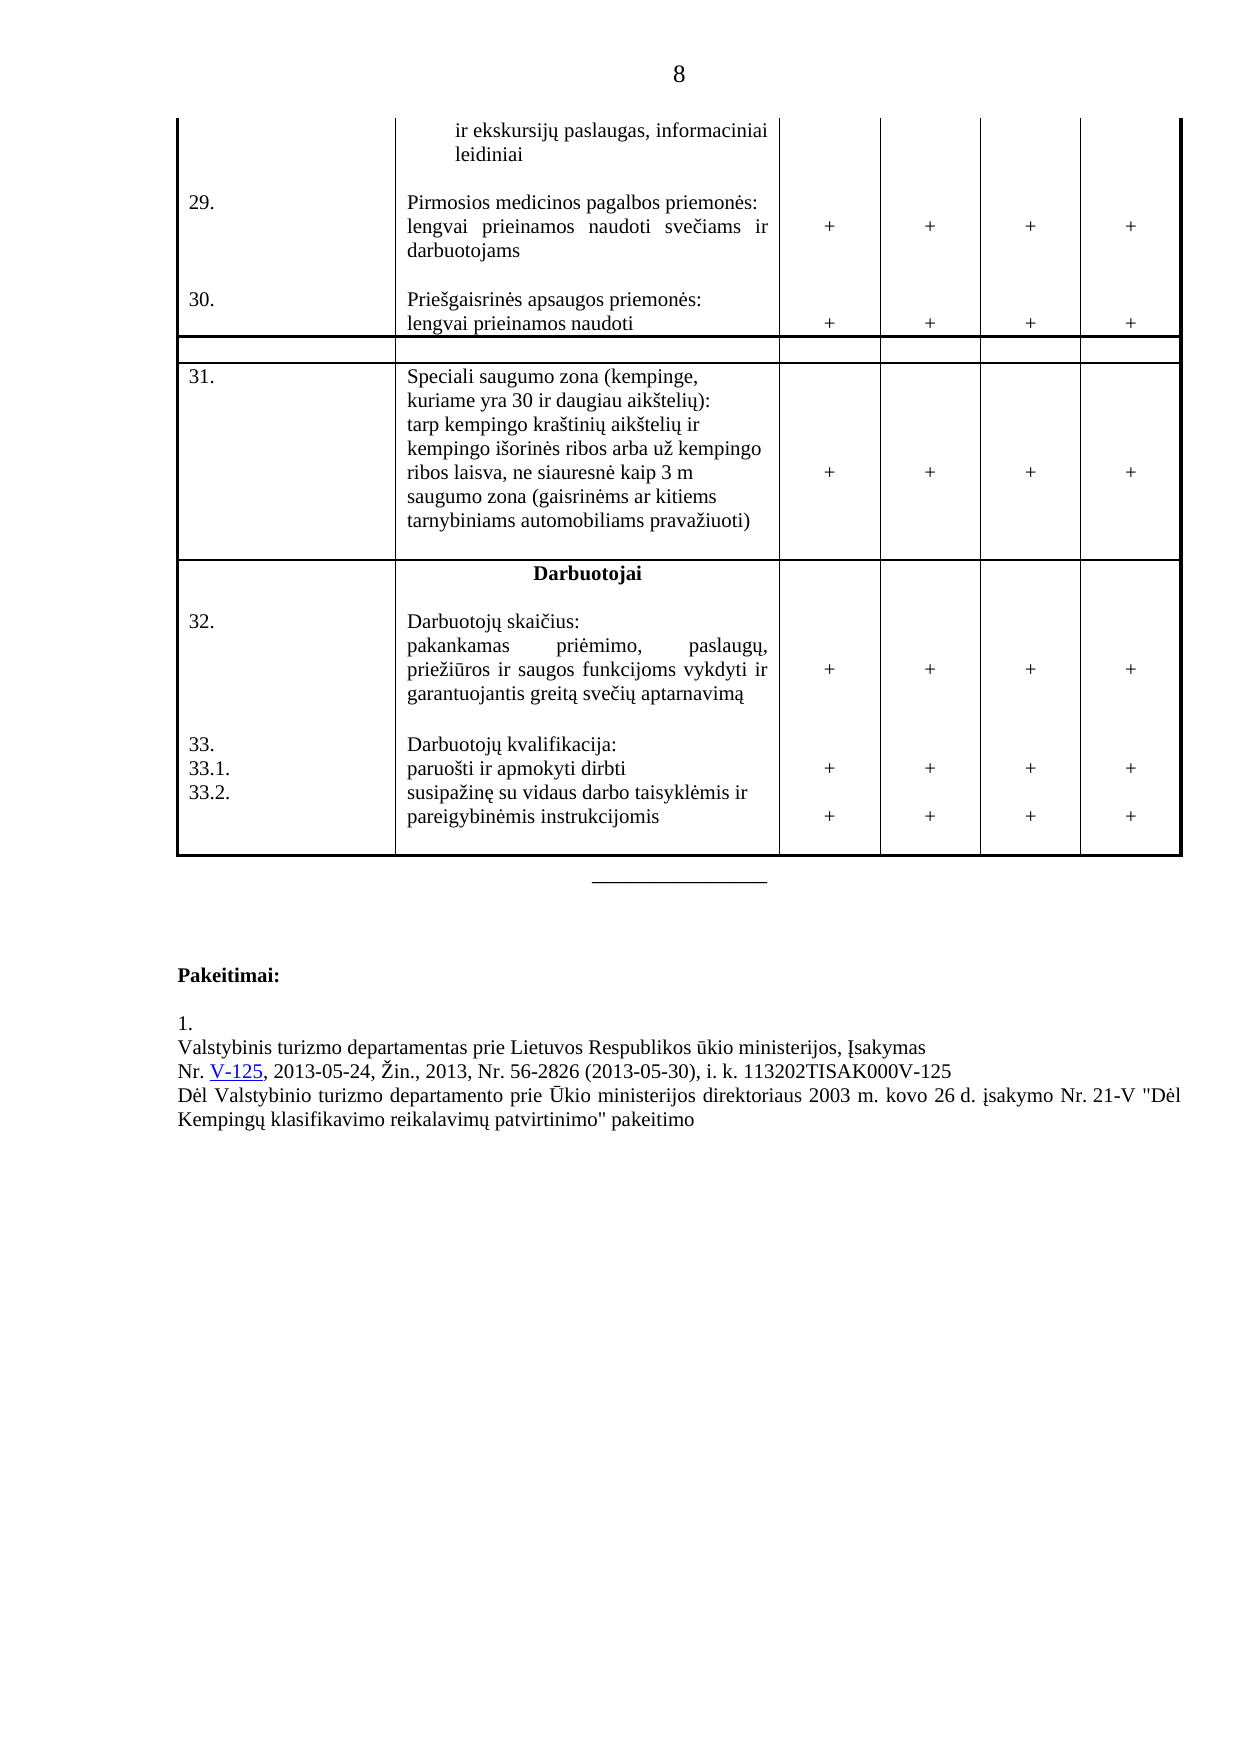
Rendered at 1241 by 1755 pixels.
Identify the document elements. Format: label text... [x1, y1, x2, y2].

table_cell [981, 166, 1080, 190]
table_cell [1081, 263, 1179, 287]
table_cell Speciali saugumo zona (kempinge, kuriame yra 30 ir daugiau aikštelių): tarp kempingo kraštinių aikštelių ir kempingo išorinės ribos arba už kempingo ribos laisva, ne siauresnė kaip 3 m saugumo zona (gaisrinėms ar kitiems tarnybiniams automobiliams pravažiuoti) [396, 364, 779, 532]
table_cell [981, 338, 1080, 362]
table_cell [396, 166, 779, 190]
table_cell [780, 705, 880, 732]
table_cell [396, 705, 779, 732]
table_cell + [1081, 364, 1179, 532]
table_cell 29. [179, 190, 395, 262]
table_cell [396, 263, 779, 287]
table_cell + [1081, 190, 1179, 262]
text Dėl Valstybinio turizmo departamento prie Ūkio ministerijos direktoriaus 2003 m. kovo 26 d. įsakymo Nr. 21-V "Dėl Kempingų klasifikavimo reikalavimų patvirtinimo" pakeitimo [177, 1083, 1181, 1131]
table_cell + [981, 287, 1080, 335]
table_cell [179, 263, 395, 287]
table_cell [780, 166, 880, 190]
table_cell [881, 166, 980, 190]
table_cell [396, 533, 779, 559]
table_cell + [881, 190, 980, 262]
table_cell [179, 533, 395, 559]
table_cell 31. [179, 364, 395, 532]
table_cell + + [1081, 732, 1179, 828]
table_cell [881, 338, 980, 362]
table_cell [1081, 338, 1179, 362]
table_cell [179, 118, 395, 166]
text 1. [177, 1011, 1181, 1035]
table_cell + [981, 364, 1080, 532]
table_cell [396, 828, 779, 854]
table_cell [396, 338, 779, 362]
table_cell Darbuotojai Darbuotojų skaičius: pakankamas priėmimo, paslaugų, priežiūros ir saugos funkcijoms vykdyti ir garantuojantis greitą svečių aptarnavimą [396, 561, 779, 705]
table_cell [780, 533, 880, 559]
table_cell + [1081, 287, 1179, 335]
table_cell + [881, 364, 980, 532]
table_cell + [780, 364, 880, 532]
table_cell + [780, 561, 880, 705]
table_cell 33. 33.1. 33.2. [179, 732, 395, 828]
table_cell [780, 338, 880, 362]
table_cell Priešgaisrinės apsaugos priemonės: lengvai prieinamos naudoti [396, 287, 779, 335]
table_cell Darbuotojų kvalifikacija: paruošti ir apmokyti dirbti susipažinę su vidaus darbo taisyklėmis ir pareigybinėmis instrukcijomis [396, 732, 779, 828]
table_cell [881, 705, 980, 732]
table_cell + + [881, 732, 980, 828]
table_cell [1081, 705, 1179, 732]
table_cell [1081, 118, 1179, 166]
table_cell + [780, 287, 880, 335]
text ______________ [177, 857, 1181, 886]
text Pakeitimai: [177, 963, 1181, 987]
table_cell [179, 705, 395, 732]
table_cell + [981, 190, 1080, 262]
table_cell + [881, 561, 980, 705]
table_cell [179, 338, 395, 362]
table_cell [881, 828, 980, 854]
table_cell [981, 828, 1080, 854]
text Nr. V-125, 2013-05-24, Žin., 2013, Nr. 56-2826 (2013-05-30), i. k. 113202TISAK000V-125 [177, 1059, 1181, 1083]
table_cell + [881, 287, 980, 335]
table_cell ir ekskursijų paslaugas, informaciniai leidiniai [396, 118, 779, 166]
table_cell [1081, 166, 1179, 190]
table_cell [780, 263, 880, 287]
table_cell [881, 533, 980, 559]
table_cell + [981, 561, 1080, 705]
table_cell [981, 705, 1080, 732]
table_cell [780, 118, 880, 166]
table_cell [179, 828, 395, 854]
table_cell [881, 118, 980, 166]
table_cell [780, 828, 880, 854]
table_cell [981, 533, 1080, 559]
table_cell + [1081, 561, 1179, 705]
table_cell [1081, 828, 1179, 854]
text Valstybinis turizmo departamentas prie Lietuvos Respublikos ūkio ministerijos, Įsakymas [177, 1035, 1181, 1059]
table_cell [881, 263, 980, 287]
table_cell Pirmosios medicinos pagalbos priemonės: lengvai prieinamos naudoti svečiams ir darbuotojams [396, 190, 779, 262]
table_cell [1081, 533, 1179, 559]
table_cell [981, 263, 1080, 287]
table_cell + + [780, 732, 880, 828]
table_cell [981, 118, 1080, 166]
table_cell 32. [179, 561, 395, 705]
table_cell 30. [179, 287, 395, 335]
table_cell + + [981, 732, 1080, 828]
table_cell + [780, 190, 880, 262]
table_cell [179, 166, 395, 190]
